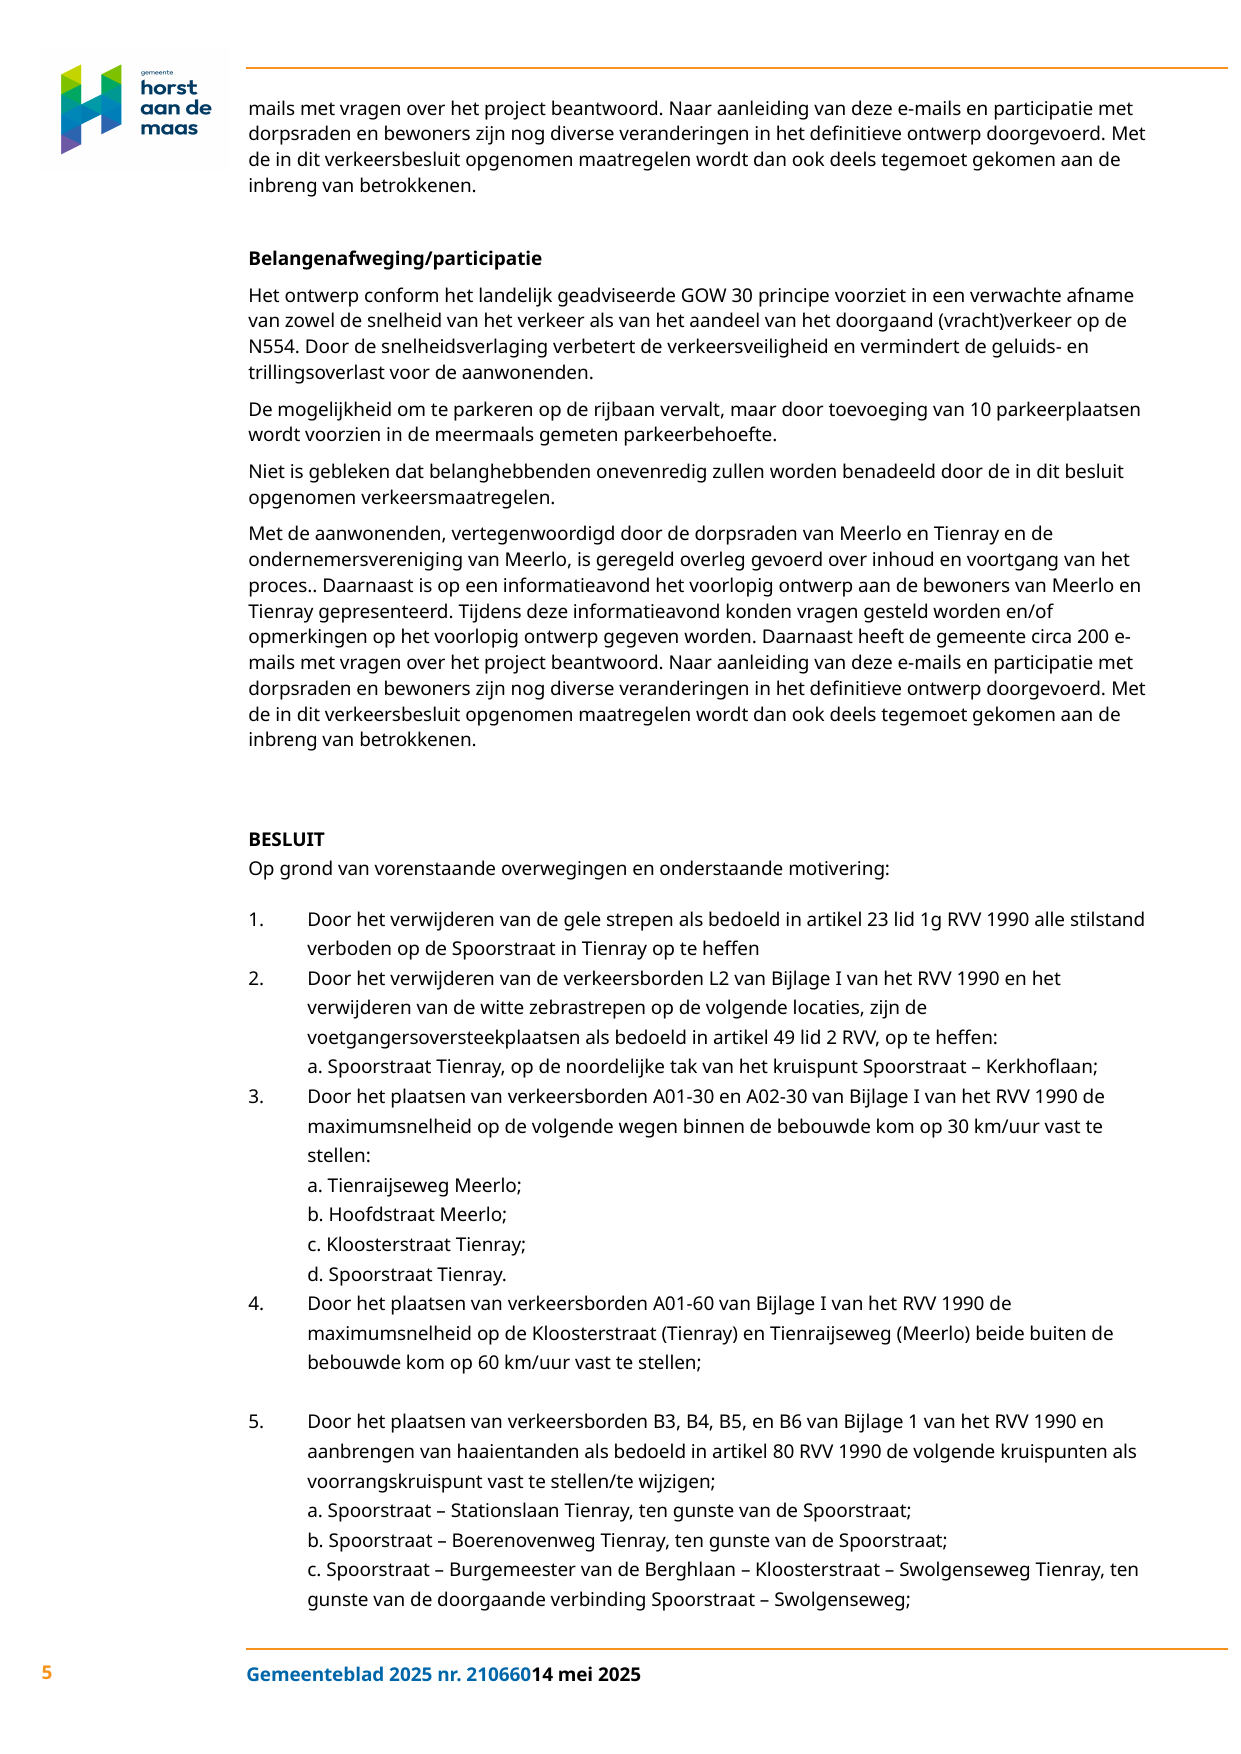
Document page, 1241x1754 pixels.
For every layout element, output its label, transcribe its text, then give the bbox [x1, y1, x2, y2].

picture [41, 47, 231, 172]
text Niet is gebleken dat belanghebbenden onevenredig zullen worden benadeeld door de in dit besluit opgenomen verkeersmaatregelen. [248, 458, 1152, 510]
text Het ontwerp conform het landelijk geadviseerde GOW 30 principe voorziet in een verwachte afname van zowel de snelheid van het verkeer als van het aandeel van het doorgaand (vracht)verkeer op de N554. Door de snelheidsverlaging verbetert de verkeersveiligheid en vermindert de geluids- en trillingsoverlast voor de aanwonenden. [248, 282, 1152, 385]
list Door het verwijderen van de verkeersborden L2 van Bijlage I van het RVV 1990 en het verwijderen van de witte zebrastrepen op de volgende locaties, zijn de voetgangersoversteekplaatsen als bedoeld in artikel 49 lid 2 RVV, op te heffen: [248, 965, 1152, 1050]
list Door het plaatsen van verkeersborden A01-60 van Bijlage I van het RVV 1990 de maximumsnelheid op de Kloosterstraat (Tienray) en Tienraijseweg (Meerlo) beide buiten de bebouwde kom op 60 km/uur vast te stellen; [248, 1290, 1152, 1375]
text Op grond van vorenstaande overwegingen en onderstaande motivering: [248, 855, 1152, 881]
list d. Spoorstraat Tienray. [248, 1261, 1152, 1287]
text BESLUIT [248, 826, 1152, 852]
text Met de aanwonenden, vertegenwoordigd door de dorpsraden van Meerlo en Tienray en de ondernemersvereniging van Meerlo, is geregeld overleg gevoerd over inhoud en voortgang van het proces.. Daarnaast is op een informatieavond het voorlopig ontwerp aan de bewoners van Meerlo en Tienray gepresenteerd. Tijdens deze informatieavond konden vragen gesteld worden en/of opmerkingen op het voorlopig ontwerp gegeven worden. Daarnaast heeft de gemeente circa 200 e-mails met vragen over het project beantwoord. Naar aanleiding van deze e-mails en participatie met dorpsraden en bewoners zijn nog diverse veranderingen in het definitieve ontwerp doorgevoerd. Met de in dit verkeersbesluit opgenomen maatregelen wordt dan ook deels tegemoet gekomen aan de inbreng van betrokkenen. [248, 521, 1152, 752]
list c. Spoorstraat – Burgemeester van de Berghlaan – Kloosterstraat – Swolgenseweg Tienray, ten gunste van de doorgaande verbinding Spoorstraat – Swolgenseweg; [248, 1557, 1152, 1612]
list b. Spoorstraat – Boerenovenweg Tienray, ten gunste van de Spoorstraat; [248, 1527, 1152, 1553]
list c. Kloosterstraat Tienray; [248, 1231, 1152, 1257]
list b. Hoofdstraat Meerlo; [248, 1202, 1152, 1227]
list Door het verwijderen van de gele strepen als bedoeld in artikel 23 lid 1g RVV 1990 alle stilstand verboden op de Spoorstraat in Tienray op te heffen [248, 906, 1152, 961]
text mails met vragen over het project beantwoord. Naar aanleiding van deze e-mails en participatie met dorpsraden en bewoners zijn nog diverse veranderingen in het definitieve ontwerp doorgevoerd. Met de in dit verkeersbesluit opgenomen maatregelen wordt dan ook deels tegemoet gekomen aan de inbreng van betrokkenen. [248, 95, 1152, 198]
list Door het plaatsen van verkeersborden A01-30 en A02-30 van Bijlage I van het RVV 1990 de maximumsnelheid op de volgende wegen binnen de bebouwde kom op 30 km/uur vast te stellen: [248, 1083, 1152, 1168]
list Door het plaatsen van verkeersborden B3, B4, B5, en B6 van Bijlage 1 van het RVV 1990 en aanbrengen van haaientanden als bedoeld in artikel 80 RVV 1990 de volgende kruispunten als voorrangskruispunt vast te stellen/te wijzigen; [248, 1409, 1152, 1494]
list a. Spoorstraat Tienray, op de noordelijke tak van het kruispunt Spoorstraat – Kerkhoflaan; [248, 1054, 1152, 1079]
list a. Spoorstraat – Stationslaan Tienray, ten gunste van de Spoorstraat; [248, 1497, 1152, 1523]
text Belangenafweging/participatie [248, 245, 1152, 271]
list a. Tienraijseweg Meerlo; [248, 1172, 1152, 1198]
text De mogelijkheid om te parkeren op de rijbaan vervalt, maar door toevoeging van 10 parkeerplaatsen wordt voorzien in de meermaals gemeten parkeerbehoefte. [248, 396, 1152, 447]
